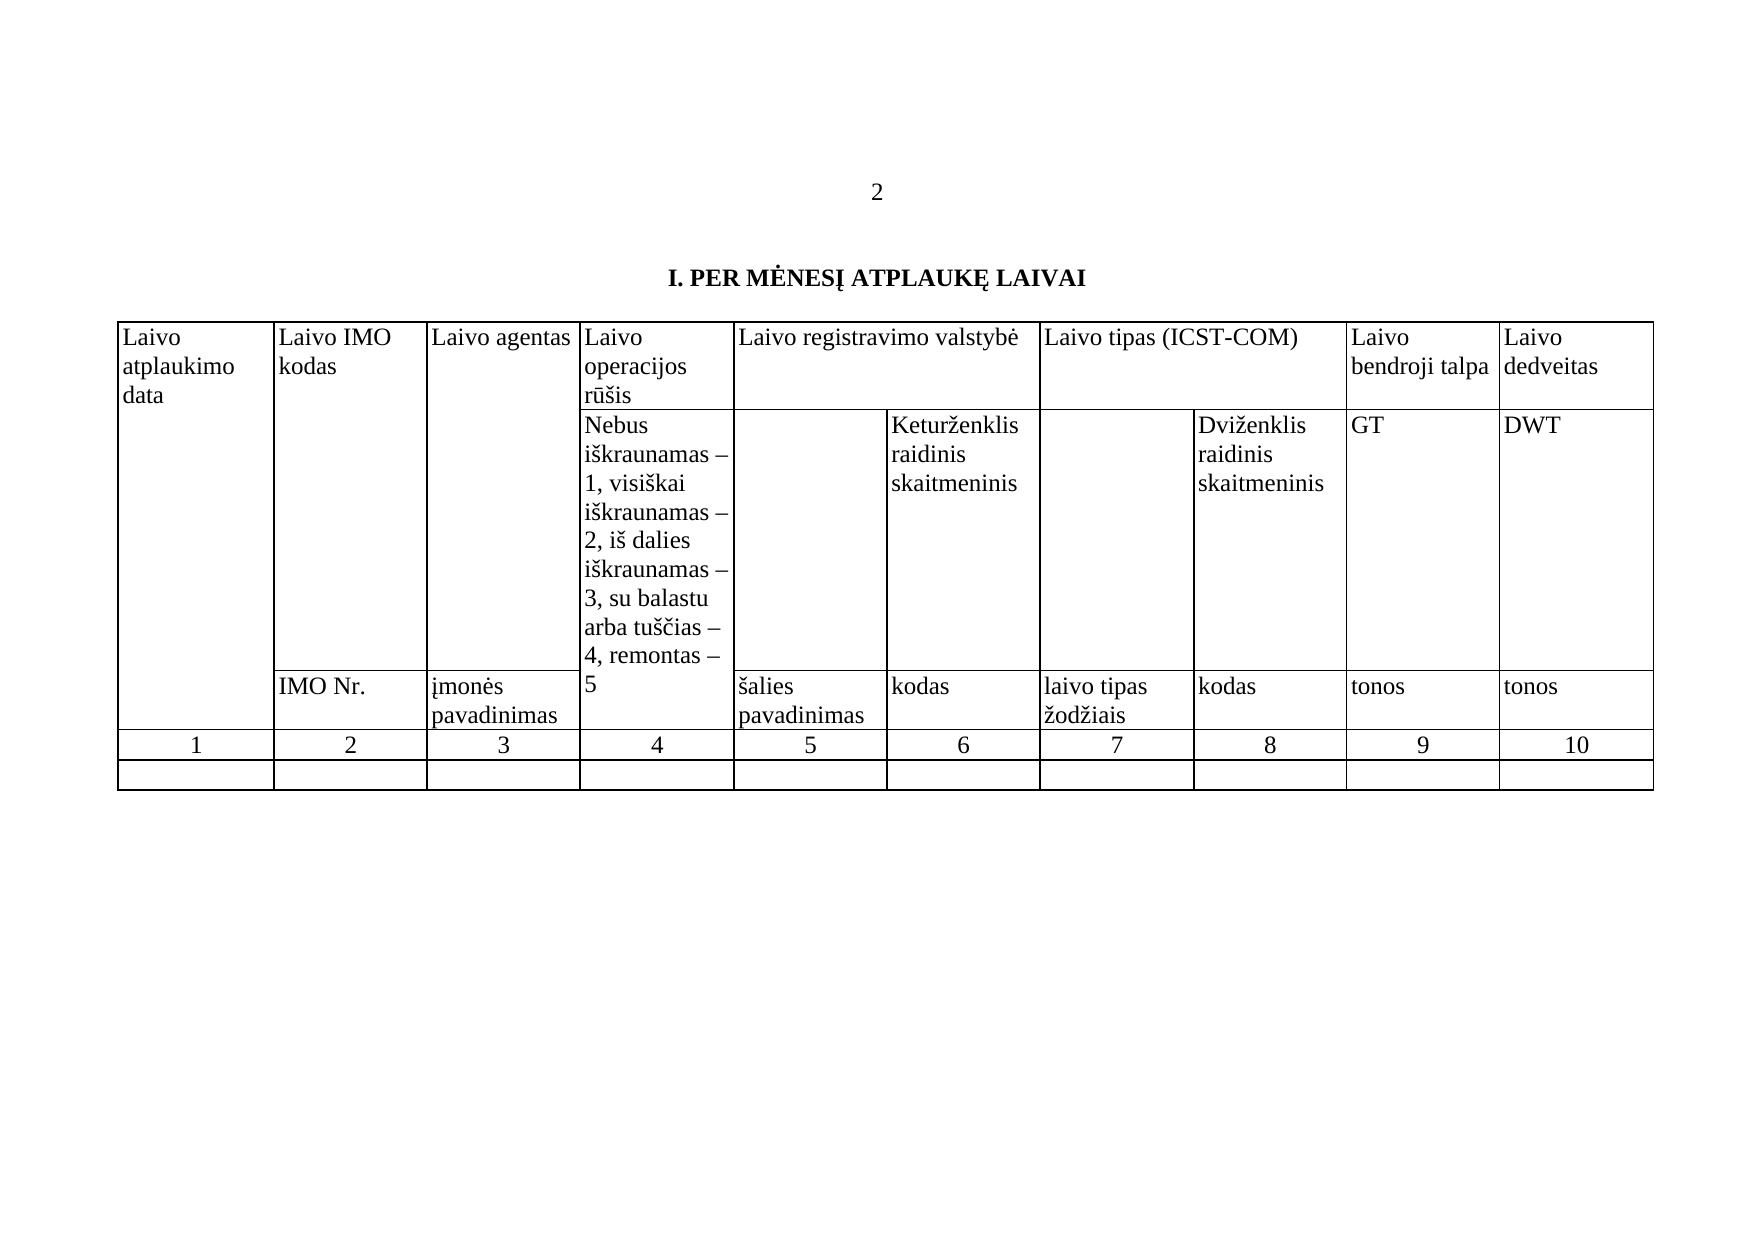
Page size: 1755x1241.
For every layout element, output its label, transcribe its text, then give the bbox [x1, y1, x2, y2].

table_cell kodas [888, 671, 1039, 729]
table_cell [1347, 761, 1499, 789]
table_header Laivo agentas [428, 323, 579, 670]
table_cell [275, 761, 426, 789]
table_cell 9 [1347, 730, 1499, 759]
table_cell [888, 761, 1039, 789]
table_cell 1 [119, 730, 273, 759]
table_cell 10 [1500, 730, 1653, 759]
table_cell 4 [581, 730, 733, 759]
table_cell 6 [888, 730, 1039, 759]
table_cell [1041, 761, 1193, 789]
table_cell [1500, 761, 1653, 789]
table_header Laivo dedveitas [1500, 323, 1653, 409]
table_header Laivo atplaukimo data [119, 323, 273, 729]
table_header Laivo registravimo valstybė [735, 323, 1039, 409]
table_cell Nebus iškraunamas – 1, visiškai iškraunamas – 2, iš dalies iškraunamas – 3, su balastu arba tuščias – 4, remontas – 5 [581, 410, 733, 729]
table_cell GT [1347, 410, 1499, 670]
table_cell 3 [428, 730, 579, 759]
table_header Laivo operacijos rūšis [581, 323, 733, 409]
table_cell [735, 761, 886, 789]
table_cell IMO Nr. [275, 671, 426, 729]
table_cell [428, 761, 579, 789]
text I. PER MĖNESĮ ATPLAUKĘ LAIVAI [118, 263, 1636, 292]
table_cell 5 [735, 730, 886, 759]
table_header Laivo tipas (ICST-COM) [1041, 323, 1346, 409]
table_cell [735, 410, 886, 670]
table_cell [119, 761, 273, 789]
table_cell šalies pavadinimas [735, 671, 886, 729]
table_cell 2 [275, 730, 426, 759]
table_cell [581, 761, 733, 789]
table_cell Keturženklis raidinis skaitmeninis [888, 410, 1039, 670]
table_cell kodas [1195, 671, 1346, 729]
table_cell [1041, 410, 1193, 670]
table_header Laivo IMO kodas [275, 323, 426, 670]
table_cell tonos [1500, 671, 1653, 729]
table_cell 7 [1041, 730, 1193, 759]
table_cell įmonės pavadinimas [428, 671, 579, 729]
table_cell [1195, 761, 1346, 789]
table_cell 8 [1195, 730, 1346, 759]
table_cell tonos [1347, 671, 1499, 729]
table_header Laivo bendroji talpa [1347, 323, 1499, 409]
table_cell DWT [1500, 410, 1653, 670]
table_cell laivo tipas žodžiais [1041, 671, 1193, 729]
table_cell Dviženklis raidinis skaitmeninis [1195, 410, 1346, 670]
